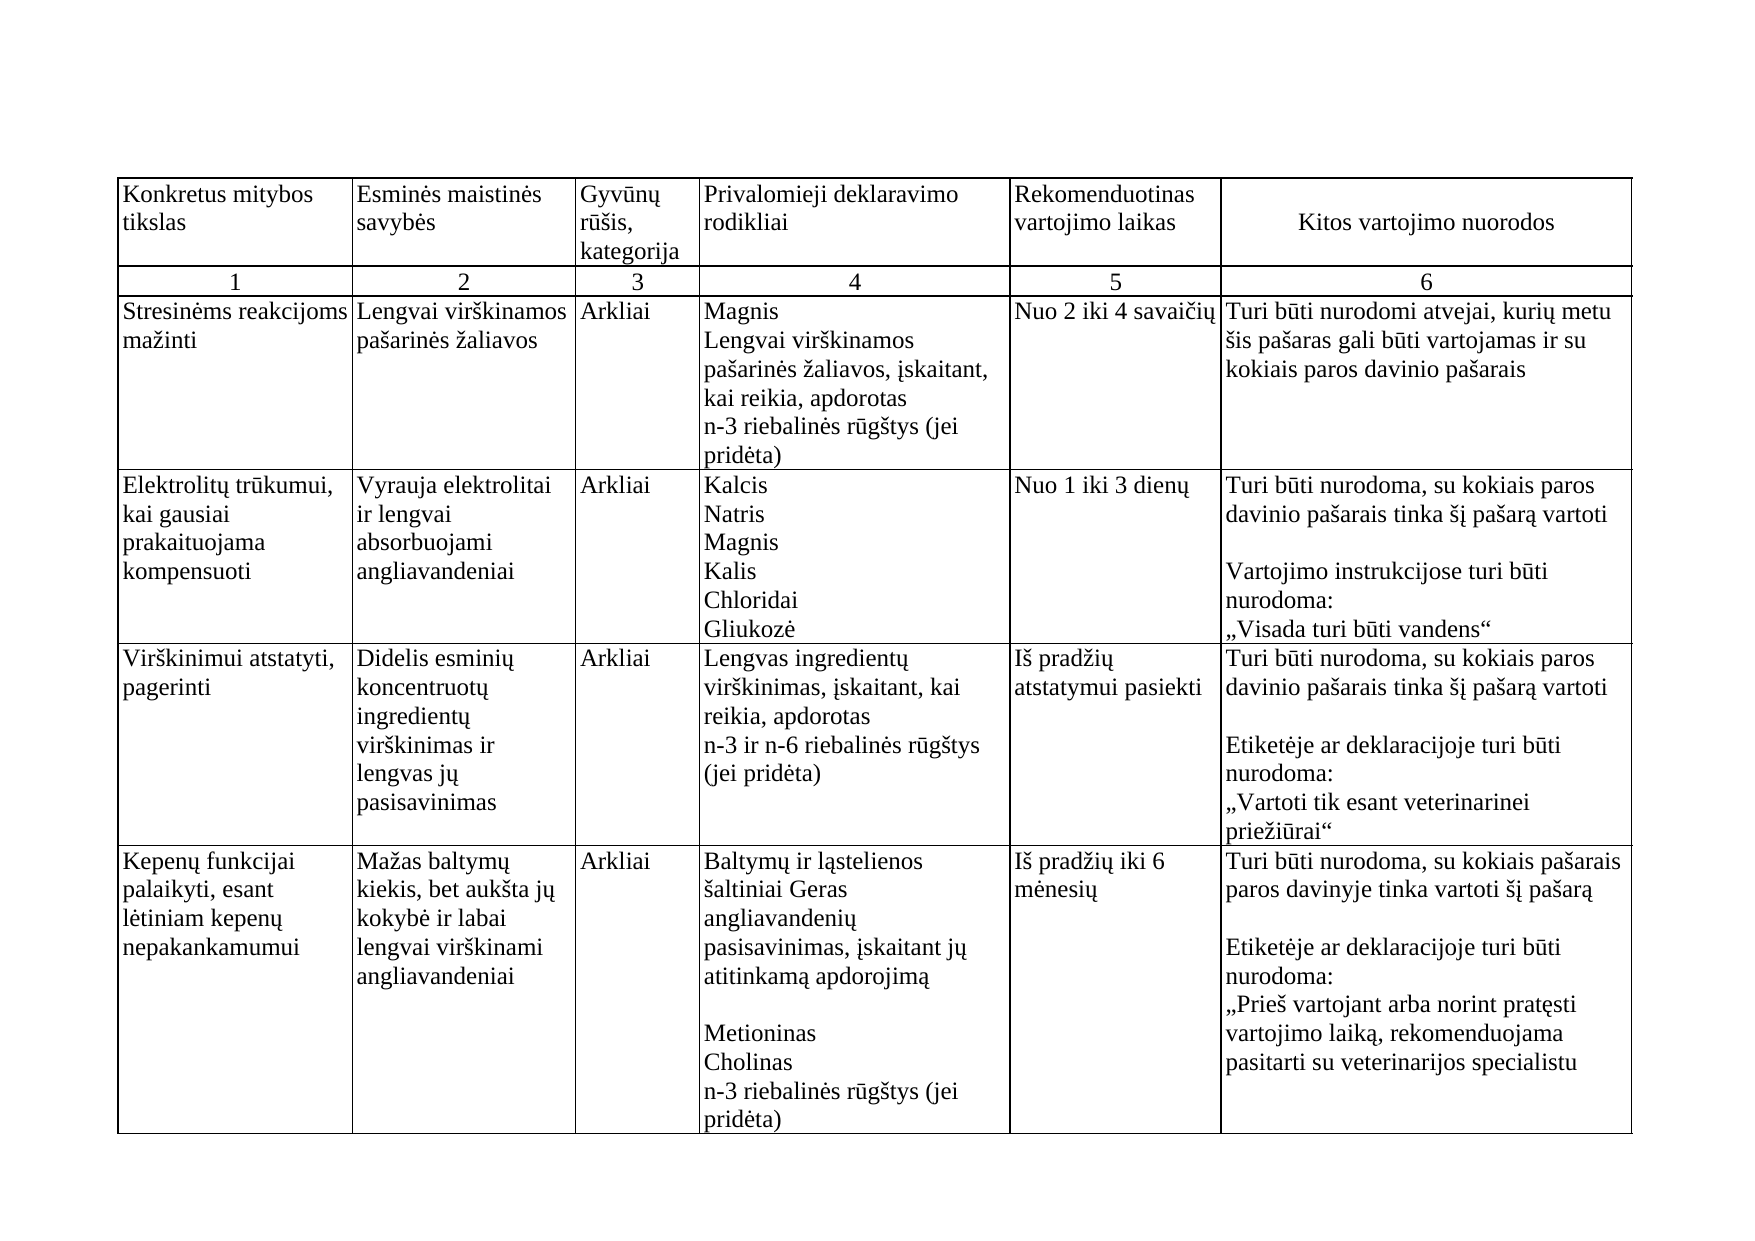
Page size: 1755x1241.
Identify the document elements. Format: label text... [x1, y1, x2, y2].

table_cell 1 [119, 267, 352, 295]
table_header Esminės maistinės savybės [353, 179, 575, 265]
table_cell Mažas baltymų kiekis, bet aukšta jų kokybė ir labai lengvai virškinami angliavandeniai [353, 846, 575, 1133]
table_cell 6 [1222, 267, 1631, 295]
table_cell Nuo 1 iki 3 dienų [1011, 470, 1220, 642]
table_header Gyvūnų rūšis, kategorija [576, 179, 699, 265]
table_header Konkretus mitybos tikslas [119, 179, 352, 265]
table_header Rekomenduotinas vartojimo laikas [1011, 179, 1220, 265]
table_cell Turi būti nurodoma, su kokiais paros davinio pašarais tinka šį pašarą vartoti Etiketėje ar deklaracijoje turi būti nurodoma: „Vartoti tik esant veterinarinei priežiūrai“ [1222, 644, 1631, 845]
table_cell 4 [700, 267, 1009, 295]
table_cell Stresinėms reakcijoms mažinti [119, 297, 352, 469]
table_header Privalomieji deklaravimo rodikliai [700, 179, 1009, 265]
table_cell Vyrauja elektrolitai ir lengvai absorbuojami angliavandeniai [353, 470, 575, 642]
table_cell Lengvai virškinamos pašarinės žaliavos [353, 297, 575, 469]
table_cell 3 [576, 267, 699, 295]
table_cell Turi būti nurodoma, su kokiais pašarais paros davinyje tinka vartoti šį pašarą Etiketėje ar deklaracijoje turi būti nurodoma: „Prieš vartojant arba norint pratęsti vartojimo laiką, rekomenduojama pasitarti su veterinarijos specialistu [1222, 846, 1631, 1133]
table_cell Kepenų funkcijai palaikyti, esant lėtiniam kepenų nepakankamumui [119, 846, 352, 1133]
table_cell Turi būti nurodomi atvejai, kurių metu šis pašaras gali būti vartojamas ir su kokiais paros davinio pašarais [1222, 297, 1631, 469]
table_cell Magnis Lengvai virškinamos pašarinės žaliavos, įskaitant, kai reikia, apdorotas n-3 riebalinės rūgštys (jei pridėta) [700, 297, 1009, 469]
table_cell Arkliai [576, 297, 699, 469]
table_header Kitos vartojimo nuorodos [1222, 179, 1631, 265]
table_cell Iš pradžių atstatymui pasiekti [1011, 644, 1220, 845]
table_cell Baltymų ir ląstelienos šaltiniai Geras angliavandenių pasisavinimas, įskaitant jų atitinkamą apdorojimą Metioninas Cholinas n-3 riebalinės rūgštys (jei pridėta) [700, 846, 1009, 1133]
table_cell 5 [1011, 267, 1220, 295]
table_cell Virškinimui atstatyti, pagerinti [119, 644, 352, 845]
table_cell 2 [353, 267, 575, 295]
table_cell Iš pradžių iki 6 mėnesių [1011, 846, 1220, 1133]
table_cell Kalcis Natris Magnis Kalis Chloridai Gliukozė [700, 470, 1009, 642]
table_cell Arkliai [576, 470, 699, 642]
table_cell Elektrolitų trūkumui, kai gausiai prakaituojama kompensuoti [119, 470, 352, 642]
table_cell Didelis esminių koncentruotų ingredientų virškinimas ir lengvas jų pasisavinimas [353, 644, 575, 845]
table_cell Lengvas ingredientų virškinimas, įskaitant, kai reikia, apdorotas n-3 ir n-6 riebalinės rūgštys (jei pridėta) [700, 644, 1009, 845]
table_cell Turi būti nurodoma, su kokiais paros davinio pašarais tinka šį pašarą vartoti Vartojimo instrukcijose turi būti nurodoma: „Visada turi būti vandens“ [1222, 470, 1631, 642]
table_cell Arkliai [576, 846, 699, 1133]
table_cell Arkliai [576, 644, 699, 845]
table_cell Nuo 2 iki 4 savaičių [1011, 297, 1220, 469]
